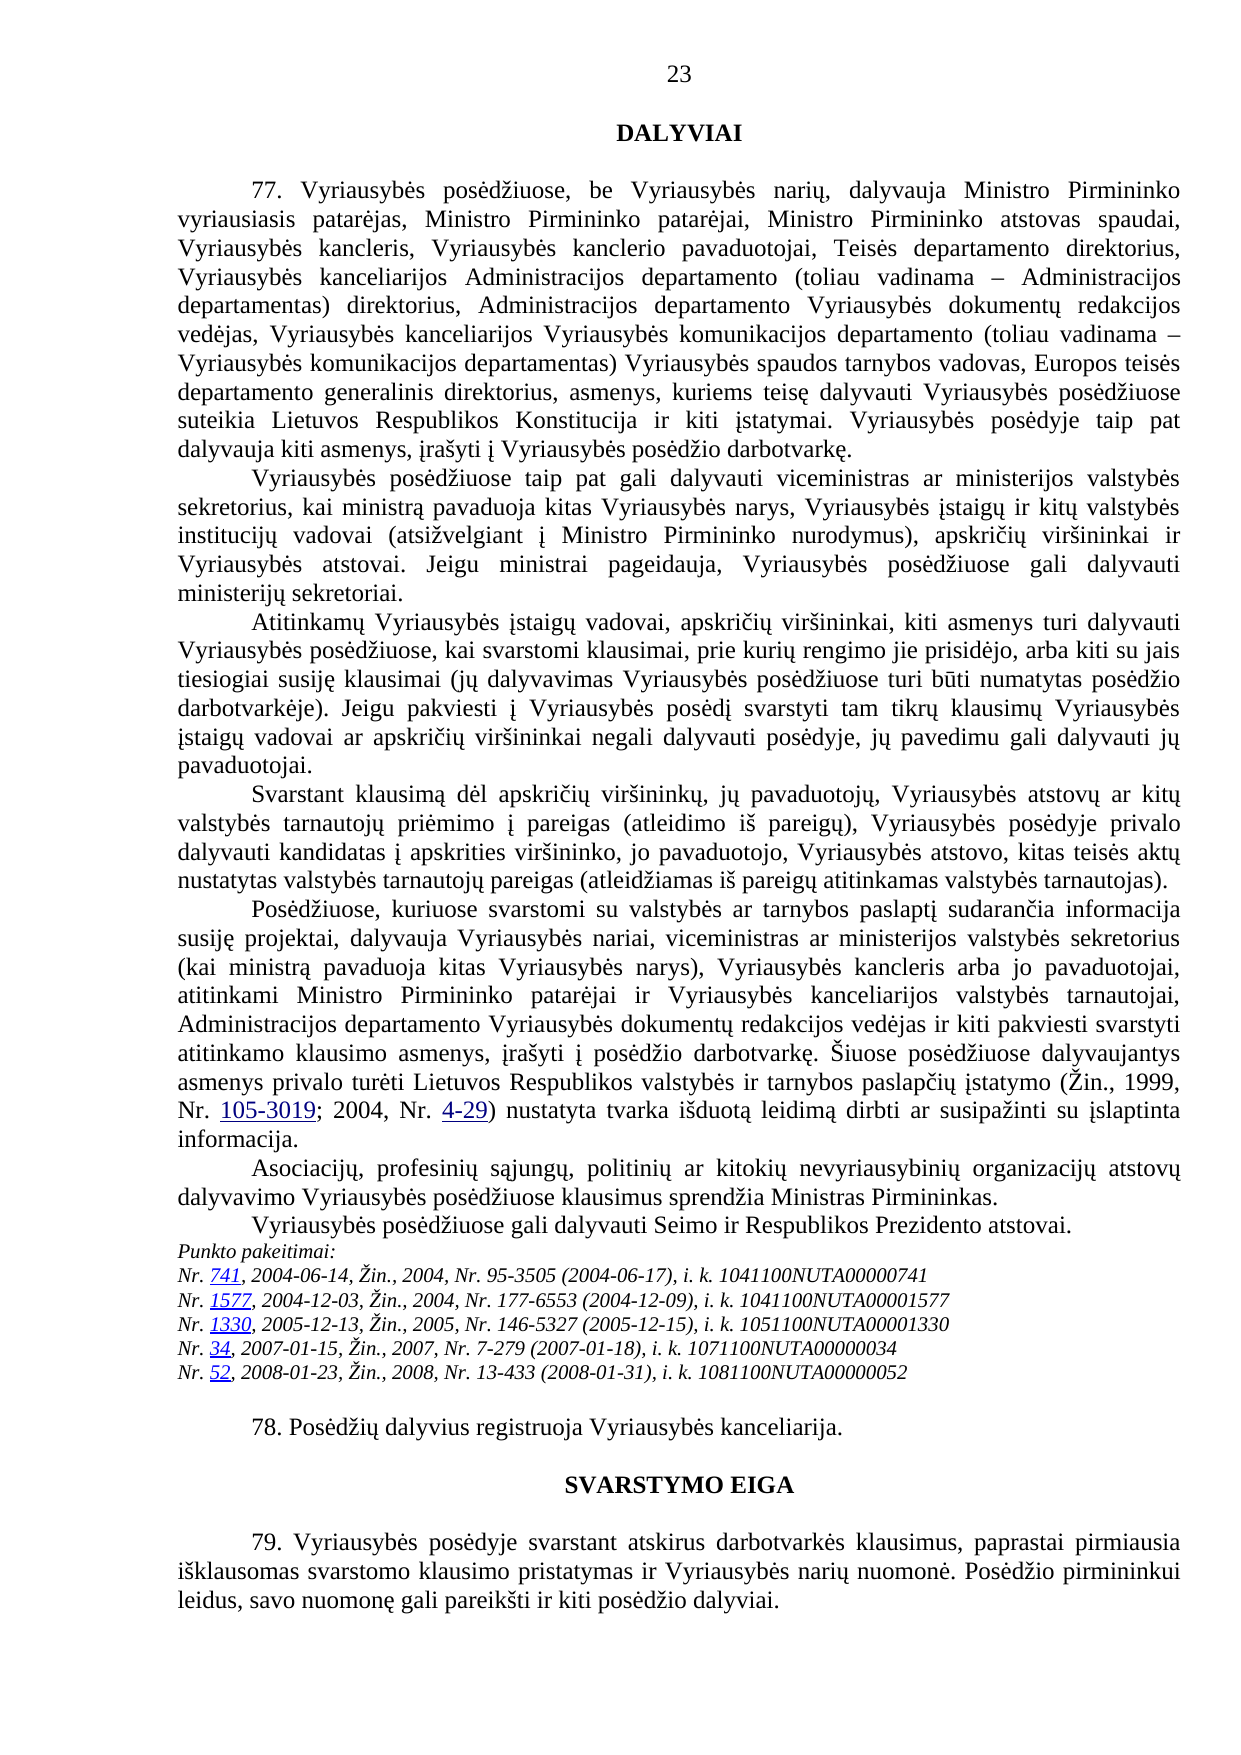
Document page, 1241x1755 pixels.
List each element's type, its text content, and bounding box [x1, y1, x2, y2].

text 79. Vyriausybės posėdyje svarstant atskirus darbotvarkės klausimus, paprastai pirmiausia išklausomas svarstomo klausimo pristatymas ir Vyriausybės narių nuomonė. Posėdžio pirmininkui leidus, savo nuomonę gali pareikšti ir kiti posėdžio dalyviai. [177, 1527, 1181, 1614]
text DALYVIAI [177, 118, 1181, 147]
text Posėdžiuose, kuriuose svarstomi su valstybės ar tarnybos paslaptį sudarančia informacija susiję projektai, dalyvauja Vyriausybės nariai, viceministras ar ministerijos valstybės sekretorius (kai ministrą pavaduoja kitas Vyriausybės narys), Vyriausybės kancleris arba jo pavaduotojai, atitinkami Ministro Pirmininko patarėjai ir Vyriausybės kanceliarijos valstybės tarnautojai, Administracijos departamento Vyriausybės dokumentų redakcijos vedėjas ir kiti pakviesti svarstyti atitinkamo klausimo asmenys, įrašyti į posėdžio darbotvarkę. Šiuose posėdžiuose dalyvaujantys asmenys privalo turėti Lietuvos Respublikos valstybės ir tarnybos paslapčių įstatymo (Žin., 1999, Nr. 105-3019; 2004, Nr. 4-29) nustatyta tvarka išduotą leidimą dirbti ar susipažinti su įslaptinta informacija. [177, 894, 1181, 1153]
text Svarstant klausimą dėl apskričių viršininkų, jų pavaduotojų, Vyriausybės atstovų ar kitų valstybės tarnautojų priėmimo į pareigas (atleidimo iš pareigų), Vyriausybės posėdyje privalo dalyvauti kandidatas į apskrities viršininko, jo pavaduotojo, Vyriausybės atstovo, kitas teisės aktų nustatytas valstybės tarnautojų pareigas (atleidžiamas iš pareigų atitinkamas valstybės tarnautojas). [177, 779, 1181, 894]
text SVARSTYMO EIGA [177, 1470, 1181, 1499]
text Vyriausybės posėdžiuose taip pat gali dalyvauti viceministras ar ministerijos valstybės sekretorius, kai ministrą pavaduoja kitas Vyriausybės narys, Vyriausybės įstaigų ir kitų valstybės institucijų vadovai (atsižvelgiant į Ministro Pirmininko nurodymus), apskričių viršininkai ir Vyriausybės atstovai. Jeigu ministrai pageidauja, Vyriausybės posėdžiuose gali dalyvauti ministerijų sekretoriai. [177, 463, 1181, 607]
text Nr. 741, 2004-06-14, Žin., 2004, Nr. 95-3505 (2004-06-17), i. k. 1041100NUTA00000741 [177, 1263, 1181, 1287]
text Vyriausybės posėdžiuose gali dalyvauti Seimo ir Respublikos Prezidento atstovai. [177, 1211, 1181, 1239]
text Nr. 34, 2007-01-15, Žin., 2007, Nr. 7-279 (2007-01-18), i. k. 1071100NUTA00000034 [177, 1336, 1181, 1360]
text 77. Vyriausybės posėdžiuose, be Vyriausybės narių, dalyvauja Ministro Pirmininko vyriausiasis patarėjas, Ministro Pirmininko patarėjai, Ministro Pirmininko atstovas spaudai, Vyriausybės kancleris, Vyriausybės kanclerio pavaduotojai, Teisės departamento direktorius, Vyriausybės kanceliarijos Administracijos departamento (toliau vadinama – Administracijos departamentas) direktorius, Administracijos departamento Vyriausybės dokumentų redakcijos vedėjas, Vyriausybės kanceliarijos Vyriausybės komunikacijos departamento (toliau vadinama – Vyriausybės komunikacijos departamentas) Vyriausybės spaudos tarnybos vadovas, Europos teisės departamento generalinis direktorius, asmenys, kuriems teisę dalyvauti Vyriausybės posėdžiuose suteikia Lietuvos Respublikos Konstitucija ir kiti įstatymai. Vyriausybės posėdyje taip pat dalyvauja kiti asmenys, įrašyti į Vyriausybės posėdžio darbotvarkę. [177, 176, 1181, 463]
text 78. Posėdžių dalyvius registruoja Vyriausybės kanceliarija. [177, 1412, 1181, 1441]
text Nr. 1577, 2004-12-03, Žin., 2004, Nr. 177-6553 (2004-12-09), i. k. 1041100NUTA00001577 [177, 1287, 1181, 1312]
text Atitinkamų Vyriausybės įstaigų vadovai, apskričių viršininkai, kiti asmenys turi dalyvauti Vyriausybės posėdžiuose, kai svarstomi klausimai, prie kurių rengimo jie prisidėjo, arba kiti su jais tiesiogiai susiję klausimai (jų dalyvavimas Vyriausybės posėdžiuose turi būti numatytas posėdžio darbotvarkėje). Jeigu pakviesti į Vyriausybės posėdį svarstyti tam tikrų klausimų Vyriausybės įstaigų vadovai ar apskričių viršininkai negali dalyvauti posėdyje, jų pavedimu gali dalyvauti jų pavaduotojai. [177, 607, 1181, 779]
text Punkto pakeitimai: [177, 1239, 1181, 1263]
text Nr. 1330, 2005-12-13, Žin., 2005, Nr. 146-5327 (2005-12-15), i. k. 1051100NUTA00001330 [177, 1312, 1181, 1336]
text Nr. 52, 2008-01-23, Žin., 2008, Nr. 13-433 (2008-01-31), i. k. 1081100NUTA00000052 [177, 1360, 1181, 1384]
text Asociacijų, profesinių sąjungų, politinių ar kitokių nevyriausybinių organizacijų atstovų dalyvavimo Vyriausybės posėdžiuose klausimus sprendžia Ministras Pirmininkas. [177, 1153, 1181, 1211]
